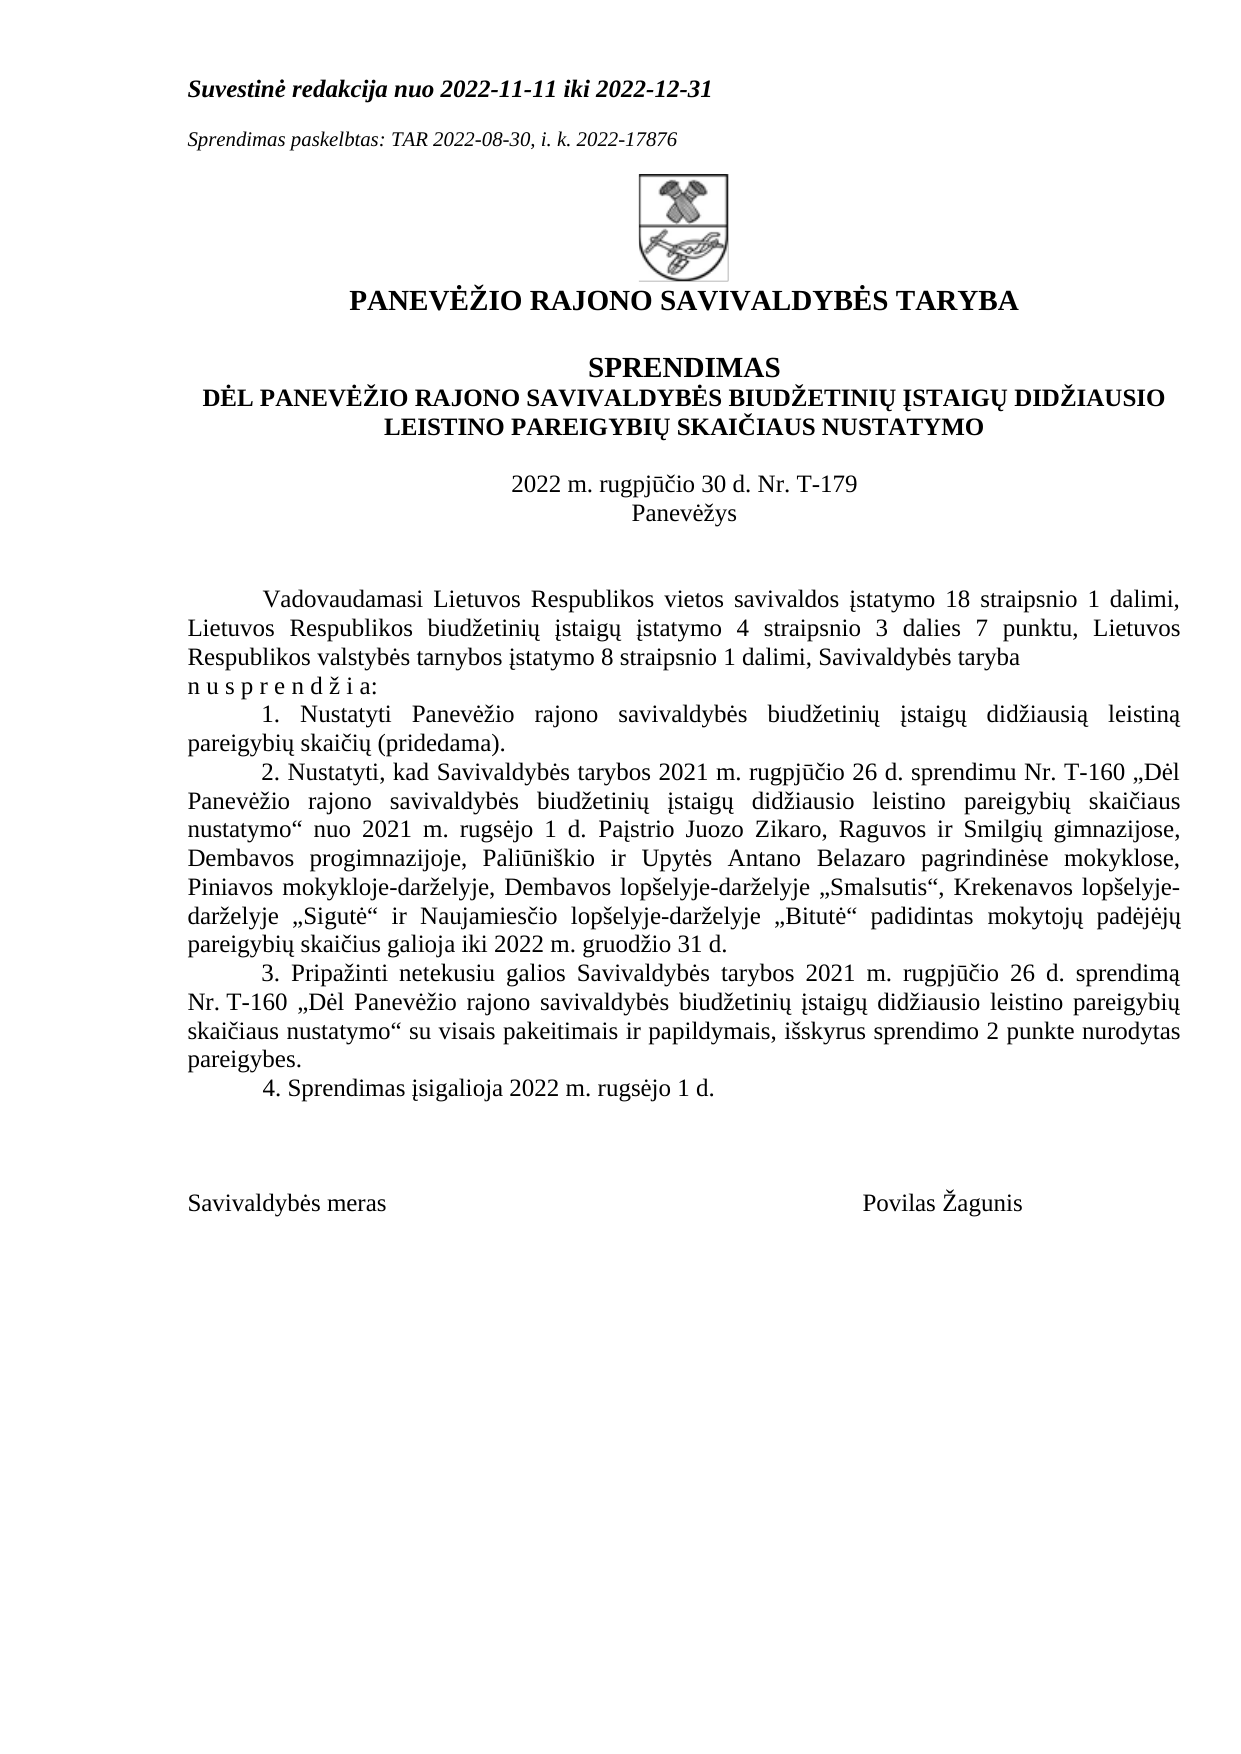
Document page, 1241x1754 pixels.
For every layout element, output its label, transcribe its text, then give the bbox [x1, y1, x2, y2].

text SPRENDIMAS [187, 350, 1181, 383]
text 1. Nustatyti Panevėžio rajono savivaldybės biudžetinių įstaigų didžiausią leistiną pareigybių skaičių (pridedama). [187, 699, 1181, 757]
text 2. Nustatyti, kad Savivaldybės tarybos 2021 m. rugpjūčio 26 d. sprendimu Nr. T-160 „Dėl Panevėžio rajono savivaldybės biudžetinių įstaigų didžiausio leistino pareigybių skaičiaus nustatymo“ nuo 2021 m. rugsėjo 1 d. Paįstrio Juozo Zikaro, Raguvos ir Smilgių gimnazijose, Dembavos progimnazijoje, Paliūniškio ir Upytės Antano Belazaro pagrindinėse mokyklose, Piniavos mokykloje-darželyje, Dembavos lopšelyje-darželyje „Smalsutis“, Krekenavos lopšelyje-darželyje „Sigutė“ ir Naujamiesčio lopšelyje-darželyje „Bitutė“ padidintas mokytojų padėjėjų pareigybių skaičius galioja iki 2022 m. gruodžio 31 d. [187, 757, 1181, 958]
text n u s p r e n d ž i a: [187, 671, 1181, 699]
text Sprendimas paskelbtas: TAR 2022-08-30, i. k. 2022-17876 [187, 127, 1181, 151]
text PANEVĖŽIO RAJONO SAVIVALDYBĖS TARYBA [187, 283, 1181, 316]
text Suvestinė redakcija nuo 2022-11-11 iki 2022-12-31 [187, 74, 1181, 103]
text Panevėžys [187, 498, 1181, 527]
text Vadovaudamasi Lietuvos Respublikos vietos savivaldos įstatymo 18 straipsnio 1 dalimi, Lietuvos Respublikos biudžetinių įstaigų įstatymo 4 straipsnio 3 dalies 7 punktu, Lietuvos Respublikos valstybės tarnybos įstatymo 8 straipsnio 1 dalimi, Savivaldybės taryba [187, 584, 1181, 671]
text 4. Sprendimas įsigalioja 2022 m. rugsėjo 1 d. [187, 1073, 1181, 1102]
text 3. Pripažinti netekusiu galios Savivaldybės tarybos 2021 m. rugpjūčio 26 d. sprendimą Nr. T‑160 „Dėl Panevėžio rajono savivaldybės biudžetinių įstaigų didžiausio leistino pareigybių skaičiaus nustatymo“ su visais pakeitimais ir papildymais, išskyrus sprendimo 2 punkte nurodytas pareigybes. [187, 958, 1181, 1073]
text 2022 m. rugpjūčio 30 d. Nr. T-179 [187, 469, 1181, 498]
text Savivaldybės meras Povilas Žagunis [187, 1188, 1181, 1217]
text DĖL PANEVĖŽIO RAJONO SAVIVALDYBĖS BIUDŽETINIŲ ĮSTAIGŲ DIDŽIAUSIO LEISTINO PAREIGYBIŲ SKAIČIAUS NUSTATYMO [187, 383, 1181, 441]
